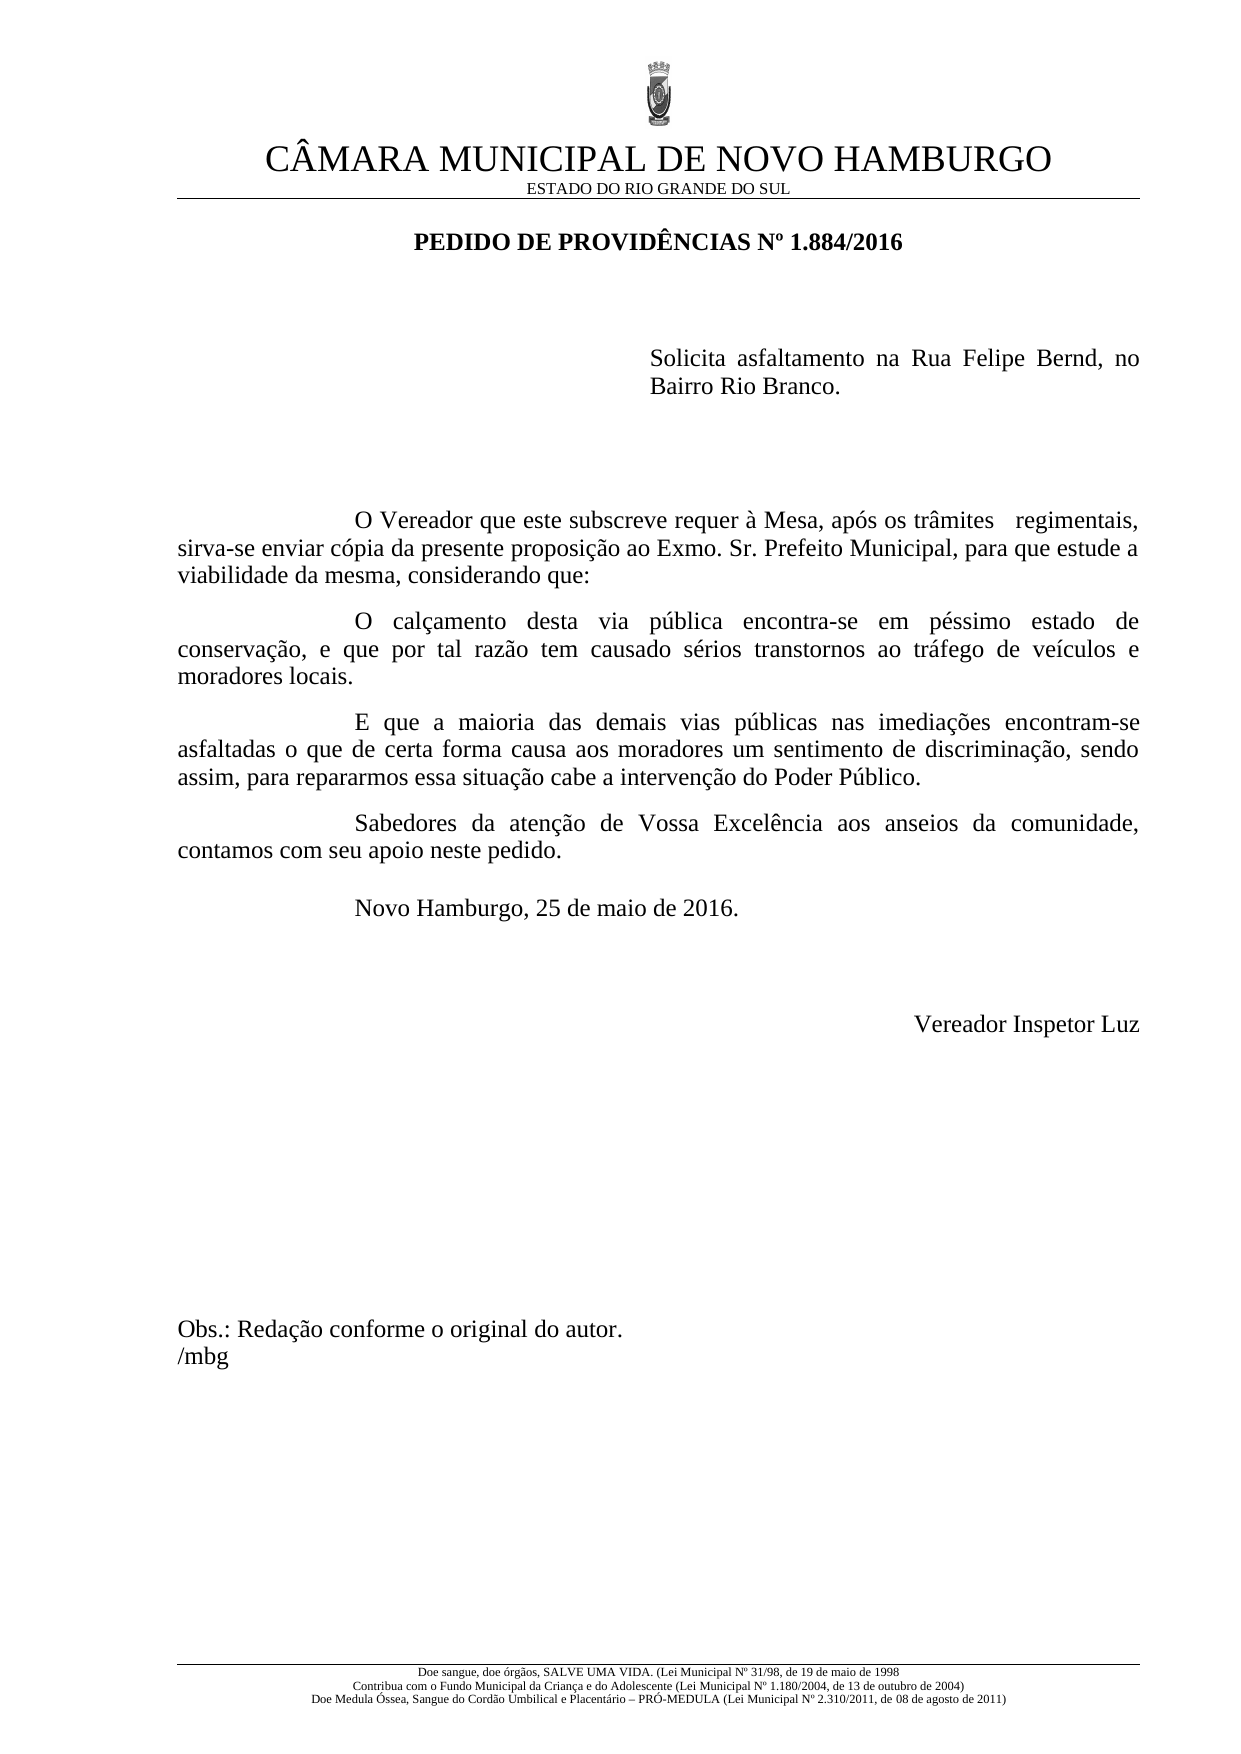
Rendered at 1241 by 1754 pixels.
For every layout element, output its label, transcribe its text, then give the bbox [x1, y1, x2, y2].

text O Vereador que este subscreve requer à Mesa, após os trâmites regimentais, sirva-se enviar cópia da presente proposição ao Exmo. Sr. Prefeito Municipal, para que estude a viabilidade da mesma, considerando que: [177, 506, 1140, 589]
text Obs.: Redação conforme o original do autor. [177, 1315, 1140, 1342]
text /mbg [177, 1342, 1140, 1370]
text Solicita asfaltamento na Rua Felipe Bernd, no Bairro Rio Branco. [649, 344, 1140, 400]
text O calçamento desta via pública encontra-se em péssimo estado de conservação, e que por tal razão tem causado sérios transtornos ao tráfego de veículos e moradores locais. [177, 607, 1140, 690]
text Sabedores da atenção de Vossa Excelência aos anseios da comunidade, contamos com seu apoio neste pedido. [177, 809, 1140, 864]
text PEDIDO DE PROVIDÊNCIAS Nº 1.884/2016 [177, 228, 1140, 256]
text E que a maioria das demais vias públicas nas imediações encontram-se asfaltadas o que de certa forma causa aos moradores um sentimento de discriminação, sendo assim, para repararmos essa situação cabe a intervenção do Poder Público. [177, 708, 1140, 791]
text Novo Hamburgo, 25 de maio de 2016. [177, 894, 1140, 921]
text Vereador Inspetor Luz [177, 1010, 1140, 1038]
